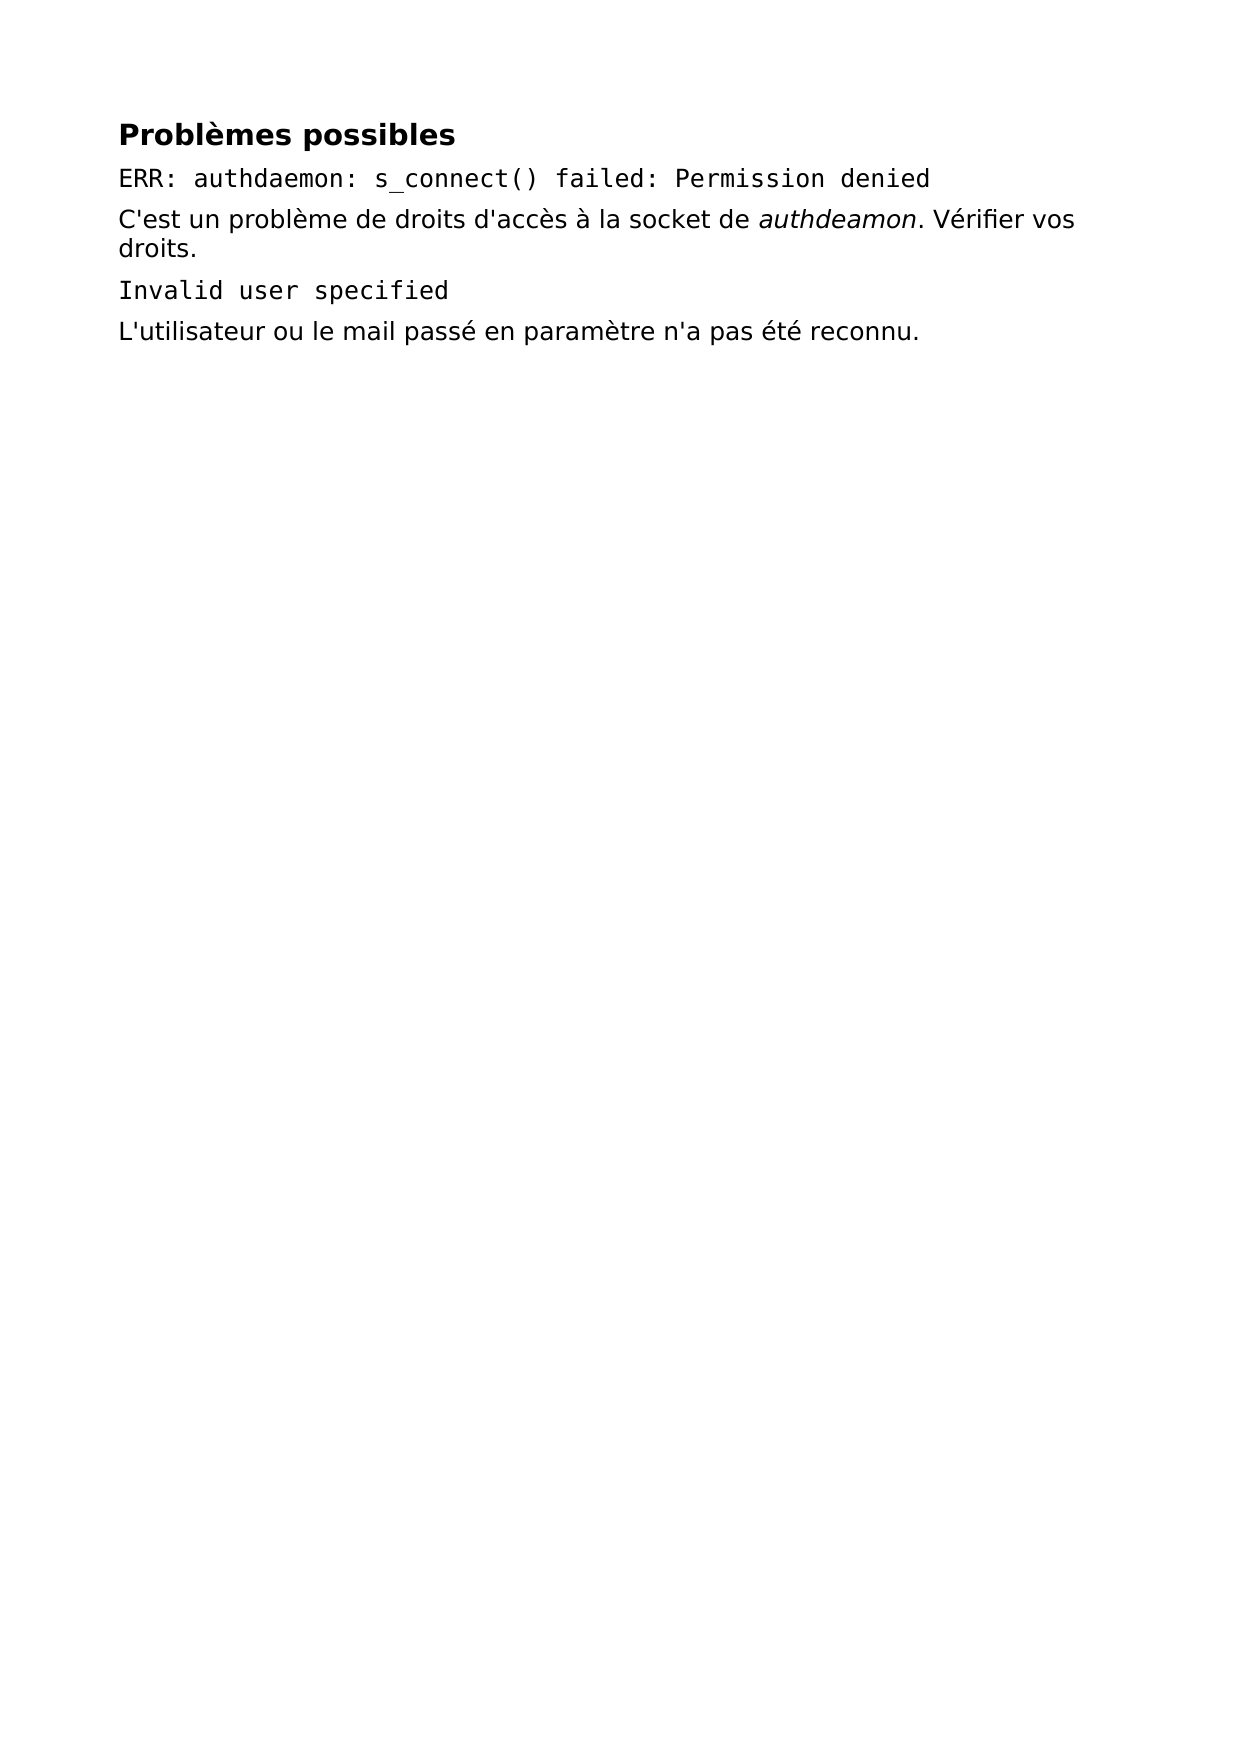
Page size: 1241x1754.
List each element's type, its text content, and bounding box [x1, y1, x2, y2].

text ERR: authdaemon: s_connect() failed: Permission denied [118, 164, 1122, 194]
text C'est un problème de droits d'accès à la socket de authdeamon. Vérifier vos droits. [118, 206, 1122, 264]
text Invalid user specified [118, 276, 1122, 306]
subtitle Problèmes possibles [118, 118, 1122, 152]
text L'utilisateur ou le mail passé en paramètre n'a pas été reconnu. [118, 317, 1122, 346]
